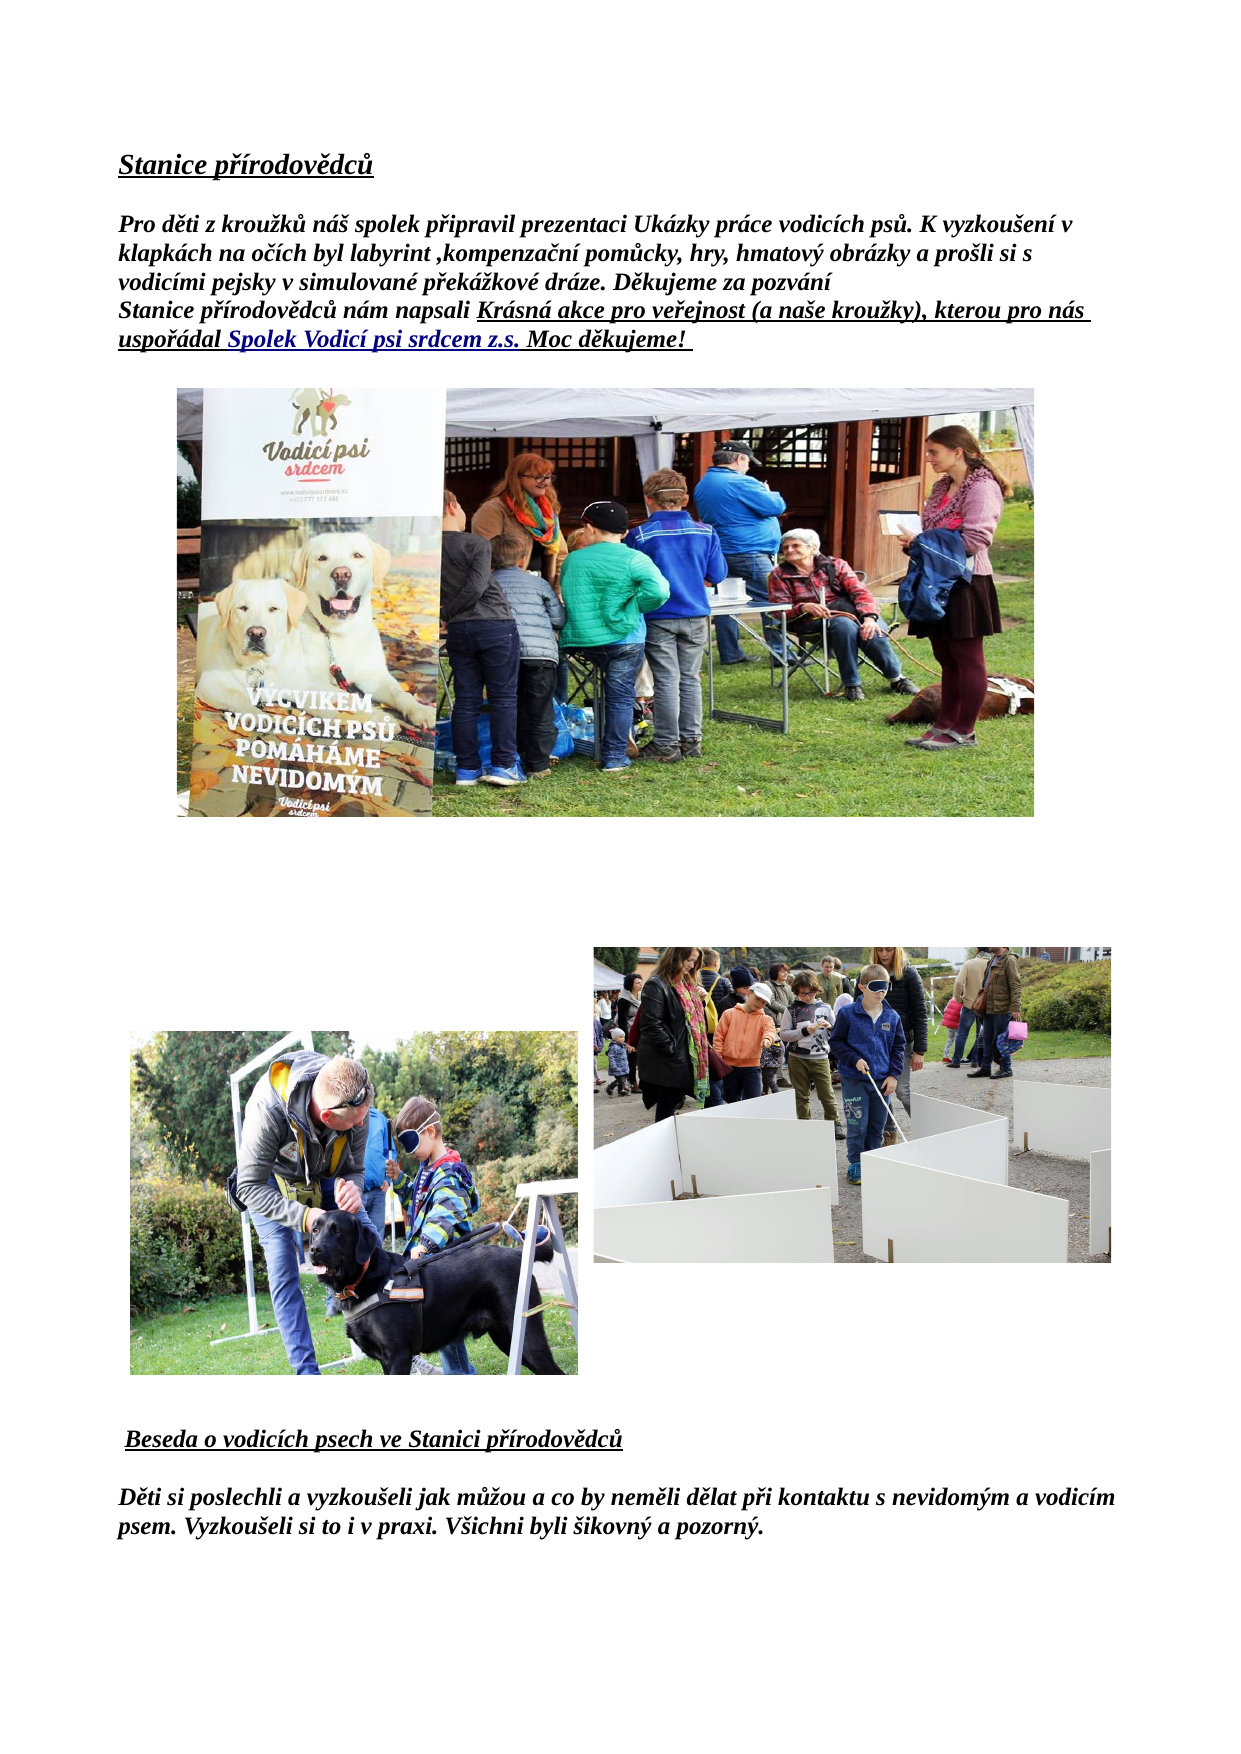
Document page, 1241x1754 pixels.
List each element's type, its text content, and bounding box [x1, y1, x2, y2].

text Stanice přírodovědců [118, 147, 1122, 180]
picture [176, 388, 1035, 817]
text Děti si poslechli a vyzkoušeli jak můžou a co by neměli dělat při kontaktu s nevidomým a vodicím psem. Vyzkoušeli si to i v praxi. Všichni byli šikovný a pozorný. [118, 1482, 1122, 1539]
picture [130, 1031, 578, 1375]
text Pro děti z kroužků náš spolek připravil prezentaci Ukázky práce vodicích psů. K vyzkoušení v klapkách na očích byl labyrint ,kompenzační pomůcky, hry, hmatový obrázky a prošli si s vodicími pejsky v simulované překážkové dráze. Děkujeme za pozvání [118, 209, 1122, 295]
text Beseda o vodicích psech ve Stanici přírodovědců [118, 1424, 1122, 1453]
picture [593, 947, 1112, 1263]
text Stanice přírodovědců nám napsali Krásná akce pro veřejnost (a naše kroužky), kterou pro nás uspořádal Spolek Vodicí psi srdcem z.s. Moc děkujeme! [118, 295, 1122, 353]
